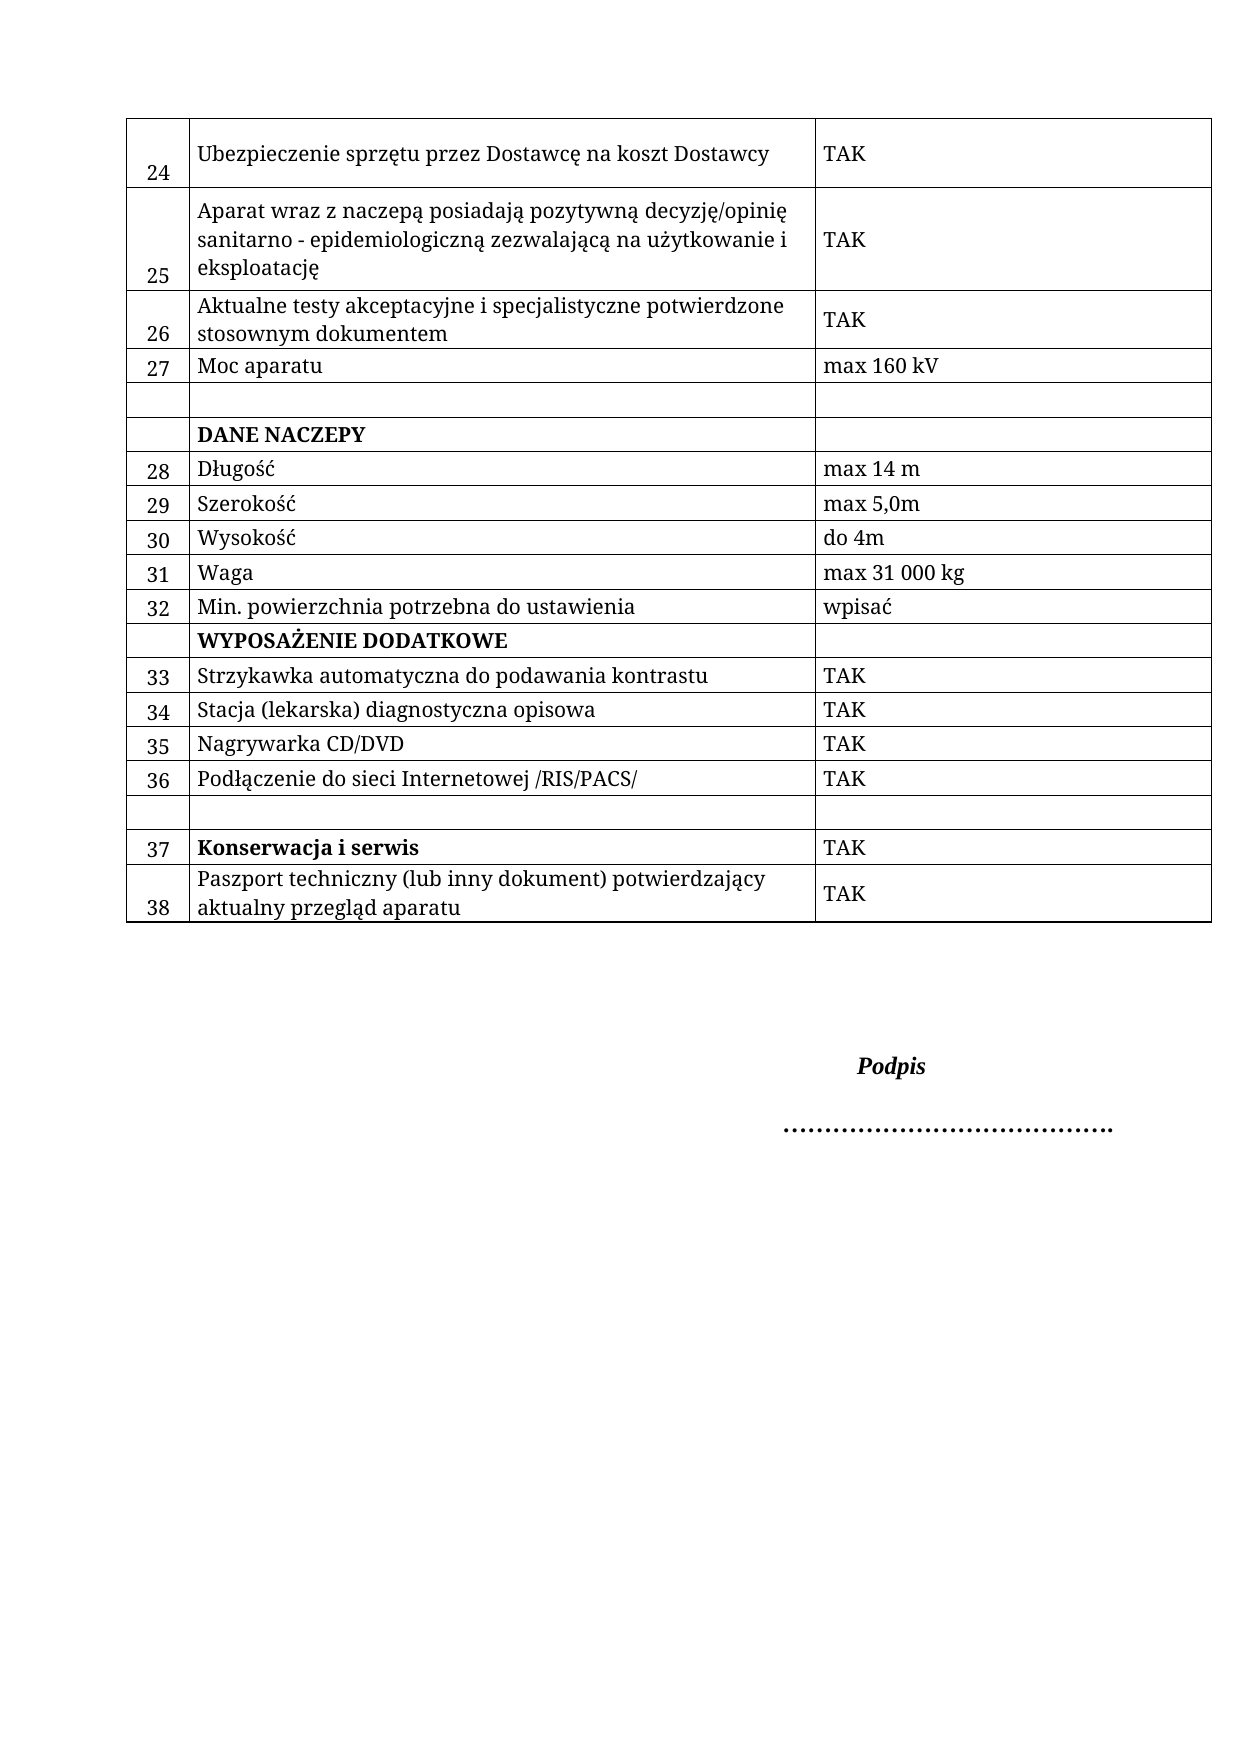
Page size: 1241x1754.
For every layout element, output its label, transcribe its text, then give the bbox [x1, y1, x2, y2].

table_cell Min. powierzchnia potrzebna do ustawienia [190, 590, 815, 623]
table_cell 35 [127, 727, 189, 760]
table_cell 24 [127, 119, 189, 187]
table_cell Szerokość [190, 486, 815, 520]
table_cell Aktualne testy akceptacyjne i specjalistyczne potwierdzone stosownym dokumentem [190, 291, 815, 348]
table_cell 26 [127, 291, 189, 348]
table_cell Długość [190, 452, 815, 485]
table_cell wpisać [816, 590, 1211, 623]
text Podpis [118, 1051, 1122, 1080]
table_cell Ubezpieczenie sprzętu przez Dostawcę na koszt Dostawcy [190, 119, 815, 187]
table_cell [816, 383, 1211, 417]
table_cell [190, 796, 815, 829]
table_cell Aparat wraz z naczepą posiadają pozytywną decyzję/opinię sanitarno - epidemiologiczną zezwalającą na użytkowanie i eksploatację [190, 188, 815, 290]
table_cell max 160 kV [816, 349, 1211, 382]
table_cell 28 [127, 452, 189, 485]
table_cell max 14 m [816, 452, 1211, 485]
table_cell TAK [816, 830, 1211, 863]
text …………………………………. [118, 1109, 1122, 1138]
table_cell 30 [127, 521, 189, 554]
table_cell 37 [127, 830, 189, 863]
table_cell TAK [816, 761, 1211, 795]
table_cell 34 [127, 693, 189, 726]
table_cell 38 [127, 865, 189, 921]
table_cell max 5,0m [816, 486, 1211, 520]
table_cell 29 [127, 486, 189, 520]
table_cell [190, 383, 815, 417]
table_cell Nagrywarka CD/DVD [190, 727, 815, 760]
table_cell max 31 000 kg [816, 555, 1211, 588]
table_cell [127, 418, 189, 451]
table_cell Moc aparatu [190, 349, 815, 382]
table_cell 25 [127, 188, 189, 290]
table_cell Stacja (lekarska) diagnostyczna opisowa [190, 693, 815, 726]
table_cell Wysokość [190, 521, 815, 554]
table_cell [127, 383, 189, 417]
table_cell Strzykawka automatyczna do podawania kontrastu [190, 658, 815, 692]
table_cell TAK [816, 865, 1211, 921]
table_cell [127, 624, 189, 657]
table_cell [127, 796, 189, 829]
table_cell 33 [127, 658, 189, 692]
table_cell do 4m [816, 521, 1211, 554]
table_cell TAK [816, 693, 1211, 726]
table_cell [816, 796, 1211, 829]
table_cell 36 [127, 761, 189, 795]
table_cell 27 [127, 349, 189, 382]
table_cell [816, 624, 1211, 657]
table_cell TAK [816, 119, 1211, 187]
table_cell 31 [127, 555, 189, 588]
table_cell TAK [816, 291, 1211, 348]
table_cell Paszport techniczny (lub inny dokument) potwierdzający aktualny przegląd aparatu [190, 865, 815, 921]
table_cell [816, 418, 1211, 451]
table_cell WYPOSAŻENIE DODATKOWE [190, 624, 815, 657]
table_cell DANE NACZEPY [190, 418, 815, 451]
table_cell TAK [816, 727, 1211, 760]
table_cell Waga [190, 555, 815, 588]
table_cell TAK [816, 188, 1211, 290]
table_cell Podłączenie do sieci Internetowej /RIS/PACS/ [190, 761, 815, 795]
table_cell TAK [816, 658, 1211, 692]
table_cell Konserwacja i serwis [190, 830, 815, 863]
table_cell 32 [127, 590, 189, 623]
